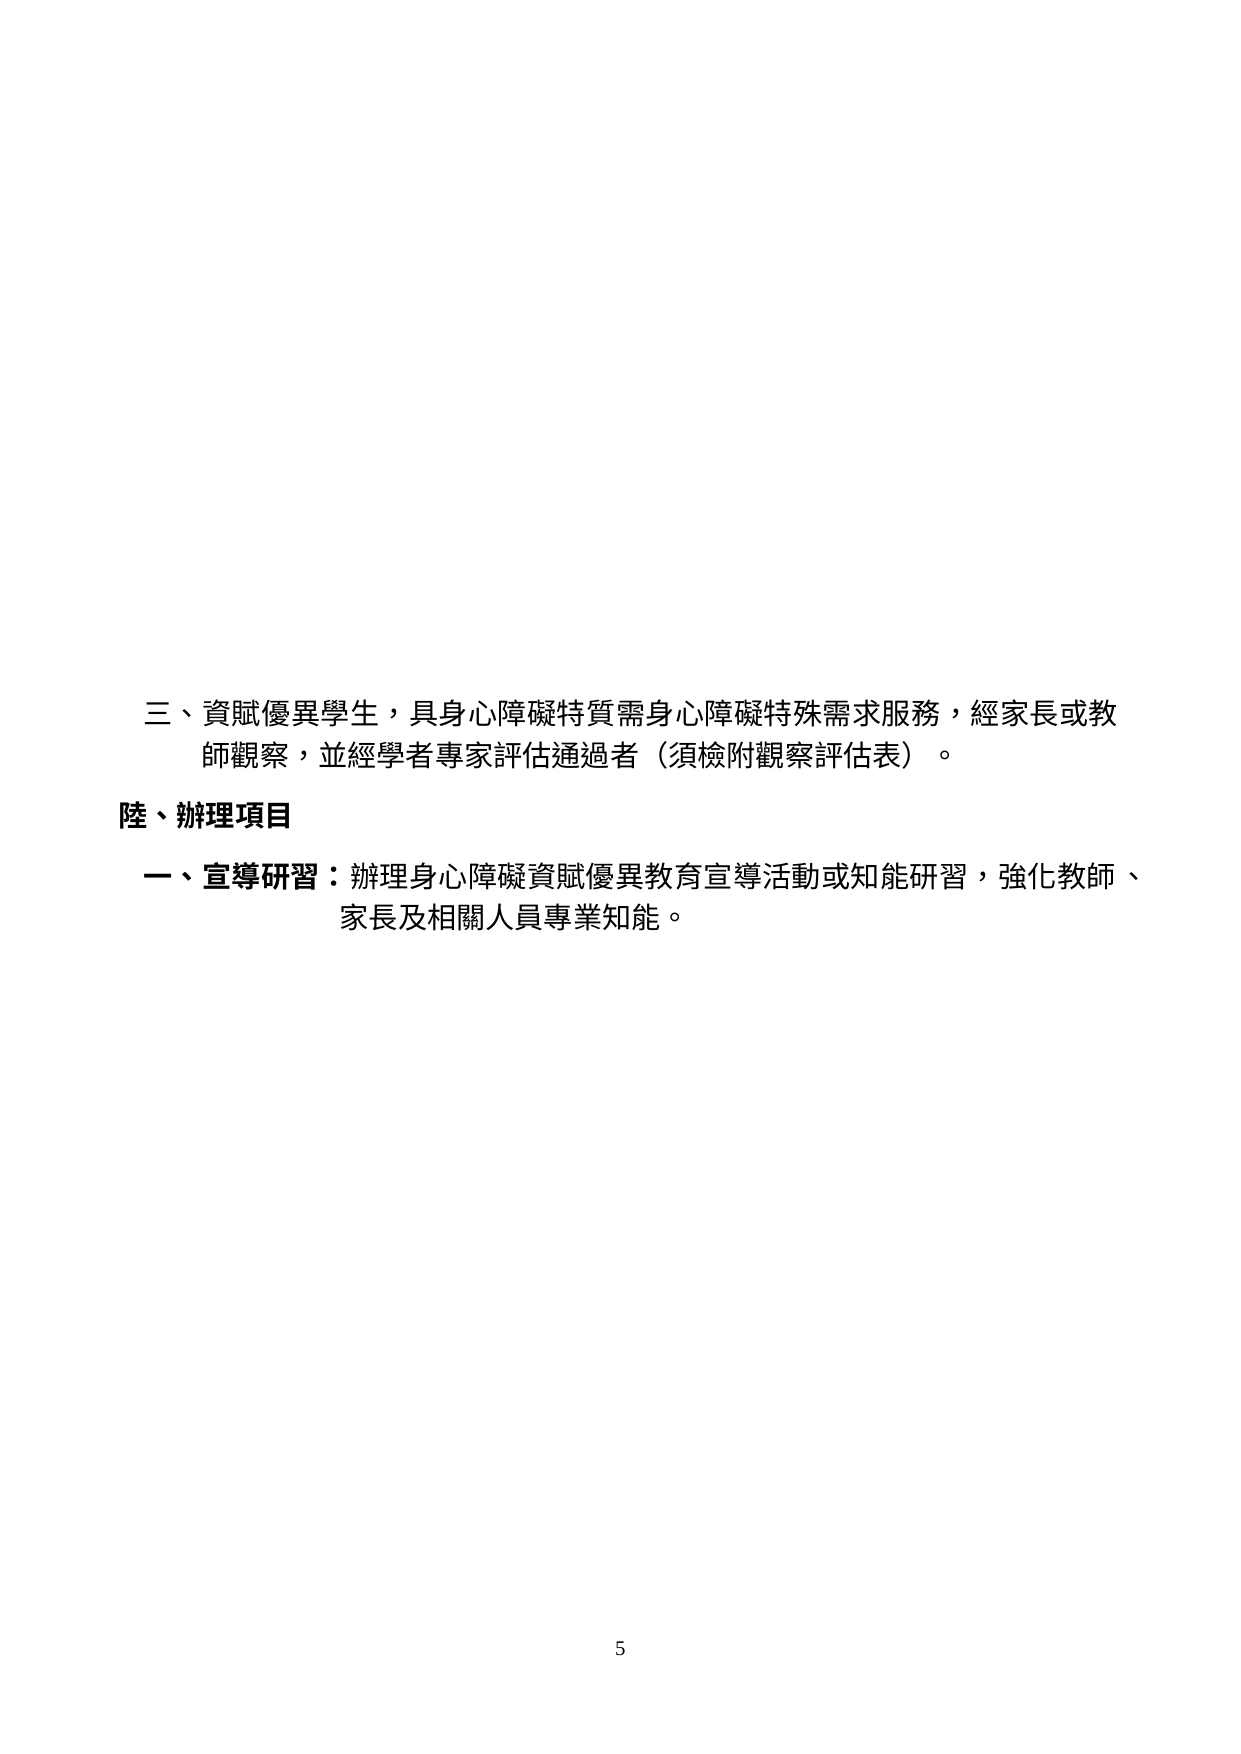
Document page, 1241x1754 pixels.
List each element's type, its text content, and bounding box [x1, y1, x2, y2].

text 三、資賦優異學生，具身心障礙特質需身心障礙特殊需求服務，經家長或教師觀察，並經學者專家評估通過者（須檢附觀察評估表）。 [143, 691, 1119, 774]
text 陸、辦理項目 [118, 793, 1119, 835]
text 一、宣導研習：辦理身心障礙資賦優異教育宣導活動或知能研習，強化教師、家長及相關人員專業知能。 [143, 854, 1119, 937]
